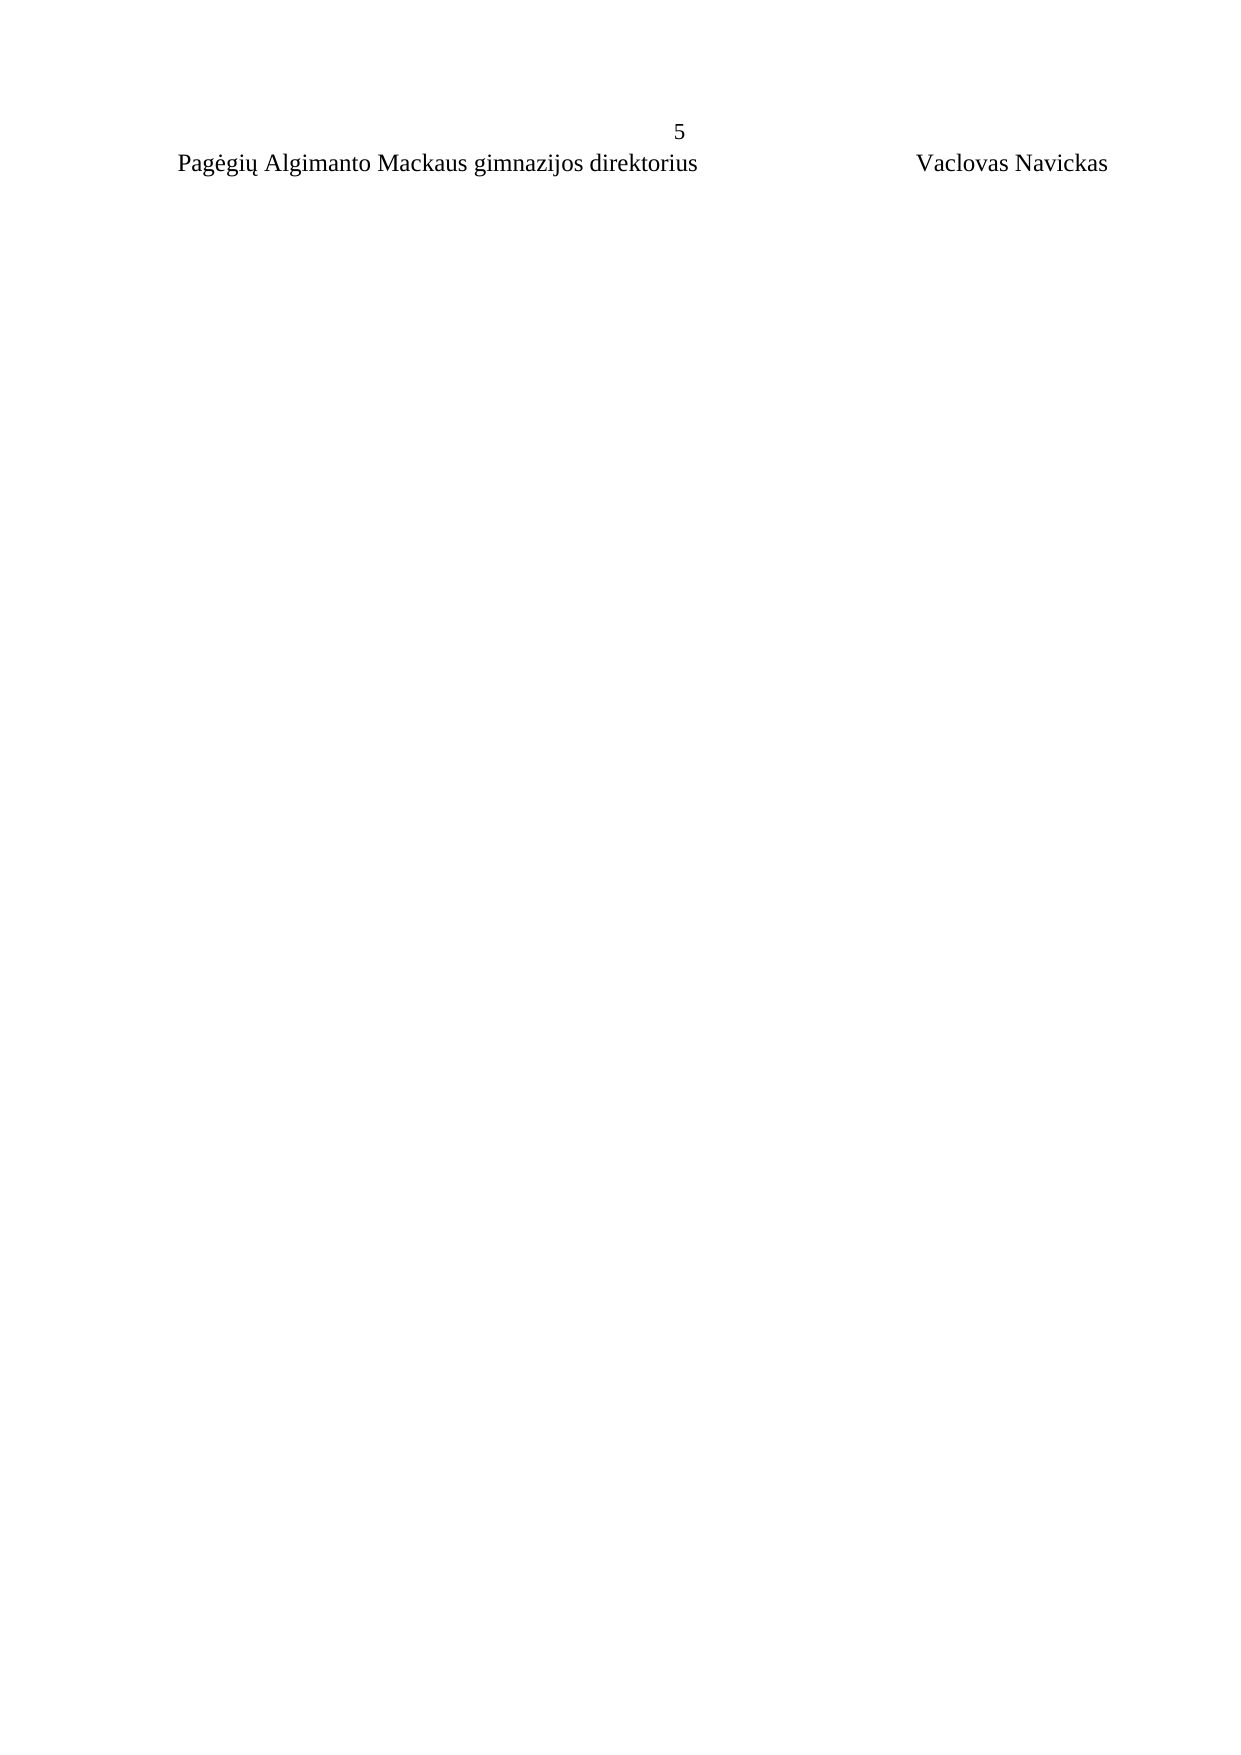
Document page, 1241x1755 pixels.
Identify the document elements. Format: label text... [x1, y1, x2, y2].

text Pagėgių Algimanto Mackaus gimnazijos direktorius Vaclovas Navickas [177, 148, 1181, 176]
